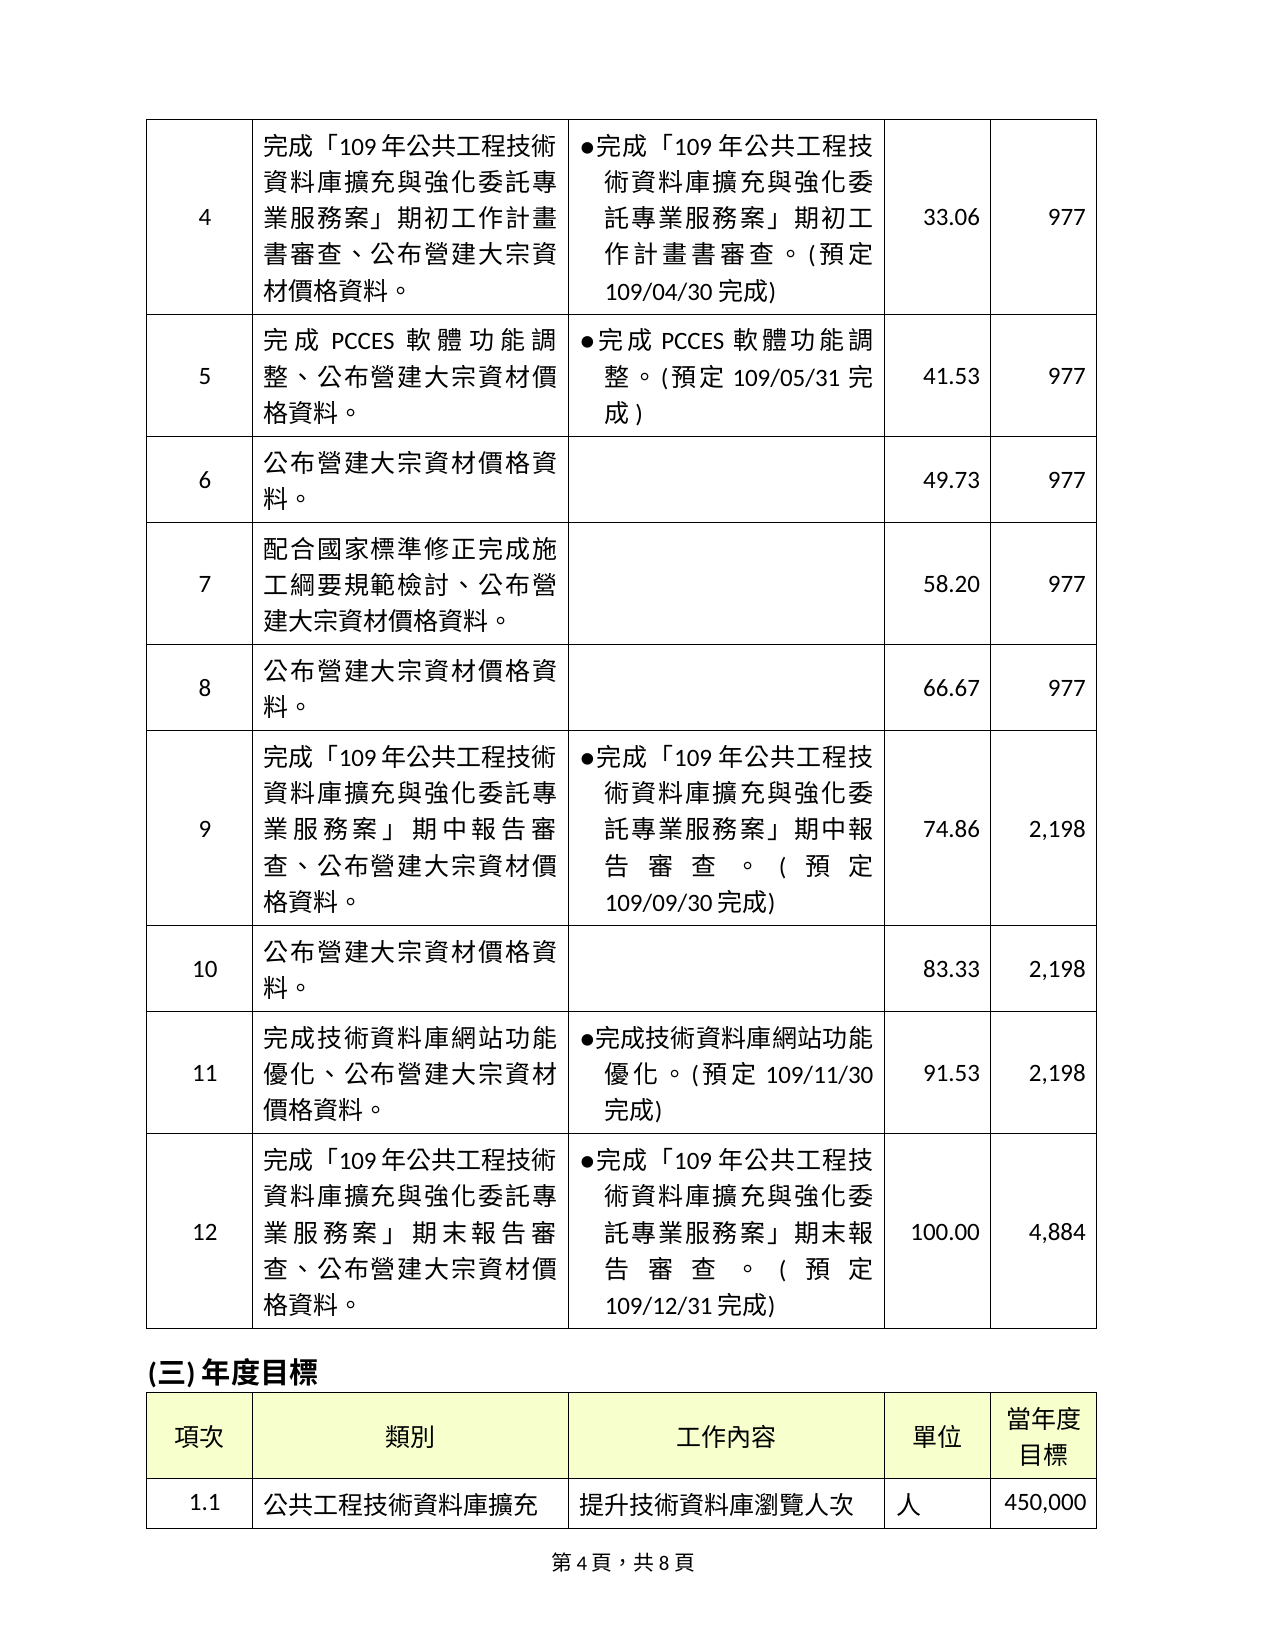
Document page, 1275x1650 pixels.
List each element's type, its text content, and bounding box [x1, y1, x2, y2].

table_cell 977 [991, 645, 1096, 730]
table_header 當年度目標 [991, 1393, 1096, 1478]
table_cell 完成「109年公共工程技術資料庫擴充與強化委託專業服務案」期初工作計畫書審查、公布營建大宗資材價格資料。 [253, 120, 568, 313]
table_cell 10 [147, 926, 252, 1011]
table_cell 977 [991, 523, 1096, 644]
table_cell 977 [991, 315, 1096, 436]
table_cell 83.33 [885, 926, 990, 1011]
table_cell 11 [147, 1012, 252, 1133]
table_cell 977 [991, 120, 1096, 313]
table_cell 74.86 [885, 731, 990, 925]
table_cell 8 [147, 645, 252, 730]
table_cell [569, 645, 884, 730]
table_cell 41.53 [885, 315, 990, 436]
table_cell 977 [991, 437, 1096, 522]
table_cell ●完成「109年公共工程技術資料庫擴充與強化委託專業服務案」期初工作計畫書審查。(預定109/04/30 完成) [569, 120, 884, 313]
table_cell 12 [147, 1134, 252, 1328]
text (三) 年度目標 [148, 1350, 1098, 1392]
table_header 類別 [253, 1393, 568, 1478]
table_cell 公布營建大宗資材價格資料。 [253, 645, 568, 730]
table_header 單位 [885, 1393, 990, 1478]
table_cell 100.00 [885, 1134, 990, 1328]
table_cell 4,884 [991, 1134, 1096, 1328]
table_cell 450,000 [991, 1479, 1096, 1528]
table_cell [569, 523, 884, 644]
table_cell 人 [885, 1479, 990, 1528]
table_cell 公布營建大宗資材價格資料。 [253, 926, 568, 1011]
table_cell 完成「109年公共工程技術資料庫擴充與強化委託專業服務案」期末報告審查、公布營建大宗資材價格資料。 [253, 1134, 568, 1328]
table_cell 1.1 [147, 1479, 252, 1528]
table_cell 7 [147, 523, 252, 644]
table_header 工作內容 [569, 1393, 884, 1478]
table_cell 2,198 [991, 731, 1096, 925]
table_cell ●完成「109年公共工程技術資料庫擴充與強化委託專業服務案」期中報告審查。(預定109/09/30完成) [569, 731, 884, 925]
table_header 項次 [147, 1393, 252, 1478]
table_cell 5 [147, 315, 252, 436]
table_cell 33.06 [885, 120, 990, 313]
table_cell ●完成PCCES軟體功能調整。(預定109/05/31完成 ) [569, 315, 884, 436]
table_cell 完成「109年公共工程技術資料庫擴充與強化委託專業服務案」期中報告審查、公布營建大宗資材價格資料。 [253, 731, 568, 925]
table_cell ●完成技術資料庫網站功能優化。(預定109/11/30完成) [569, 1012, 884, 1133]
table_cell 66.67 [885, 645, 990, 730]
table_cell 4 [147, 120, 252, 313]
table_cell 提升技術資料庫瀏覽人次 [569, 1479, 884, 1528]
table_cell ●完成「109年公共工程技術資料庫擴充與強化委託專業服務案」期末報告審查。(預定109/12/31完成) [569, 1134, 884, 1328]
table_cell 完成PCCES軟體功能調整、公布營建大宗資材價格資料。 [253, 315, 568, 436]
table_cell 公布營建大宗資材價格資料。 [253, 437, 568, 522]
table_cell [569, 437, 884, 522]
table_cell [569, 926, 884, 1011]
table_cell 2,198 [991, 926, 1096, 1011]
table_cell 2,198 [991, 1012, 1096, 1133]
table_cell 49.73 [885, 437, 990, 522]
table_cell 6 [147, 437, 252, 522]
table_cell 配合國家標準修正完成施工綱要規範檢討、公布營建大宗資材價格資料。 [253, 523, 568, 644]
table_cell 9 [147, 731, 252, 925]
table_cell 完成技術資料庫網站功能優化、公布營建大宗資材價格資料。 [253, 1012, 568, 1133]
table_cell 91.53 [885, 1012, 990, 1133]
table_cell 公共工程技術資料庫擴充 [253, 1479, 568, 1528]
table_cell 58.20 [885, 523, 990, 644]
